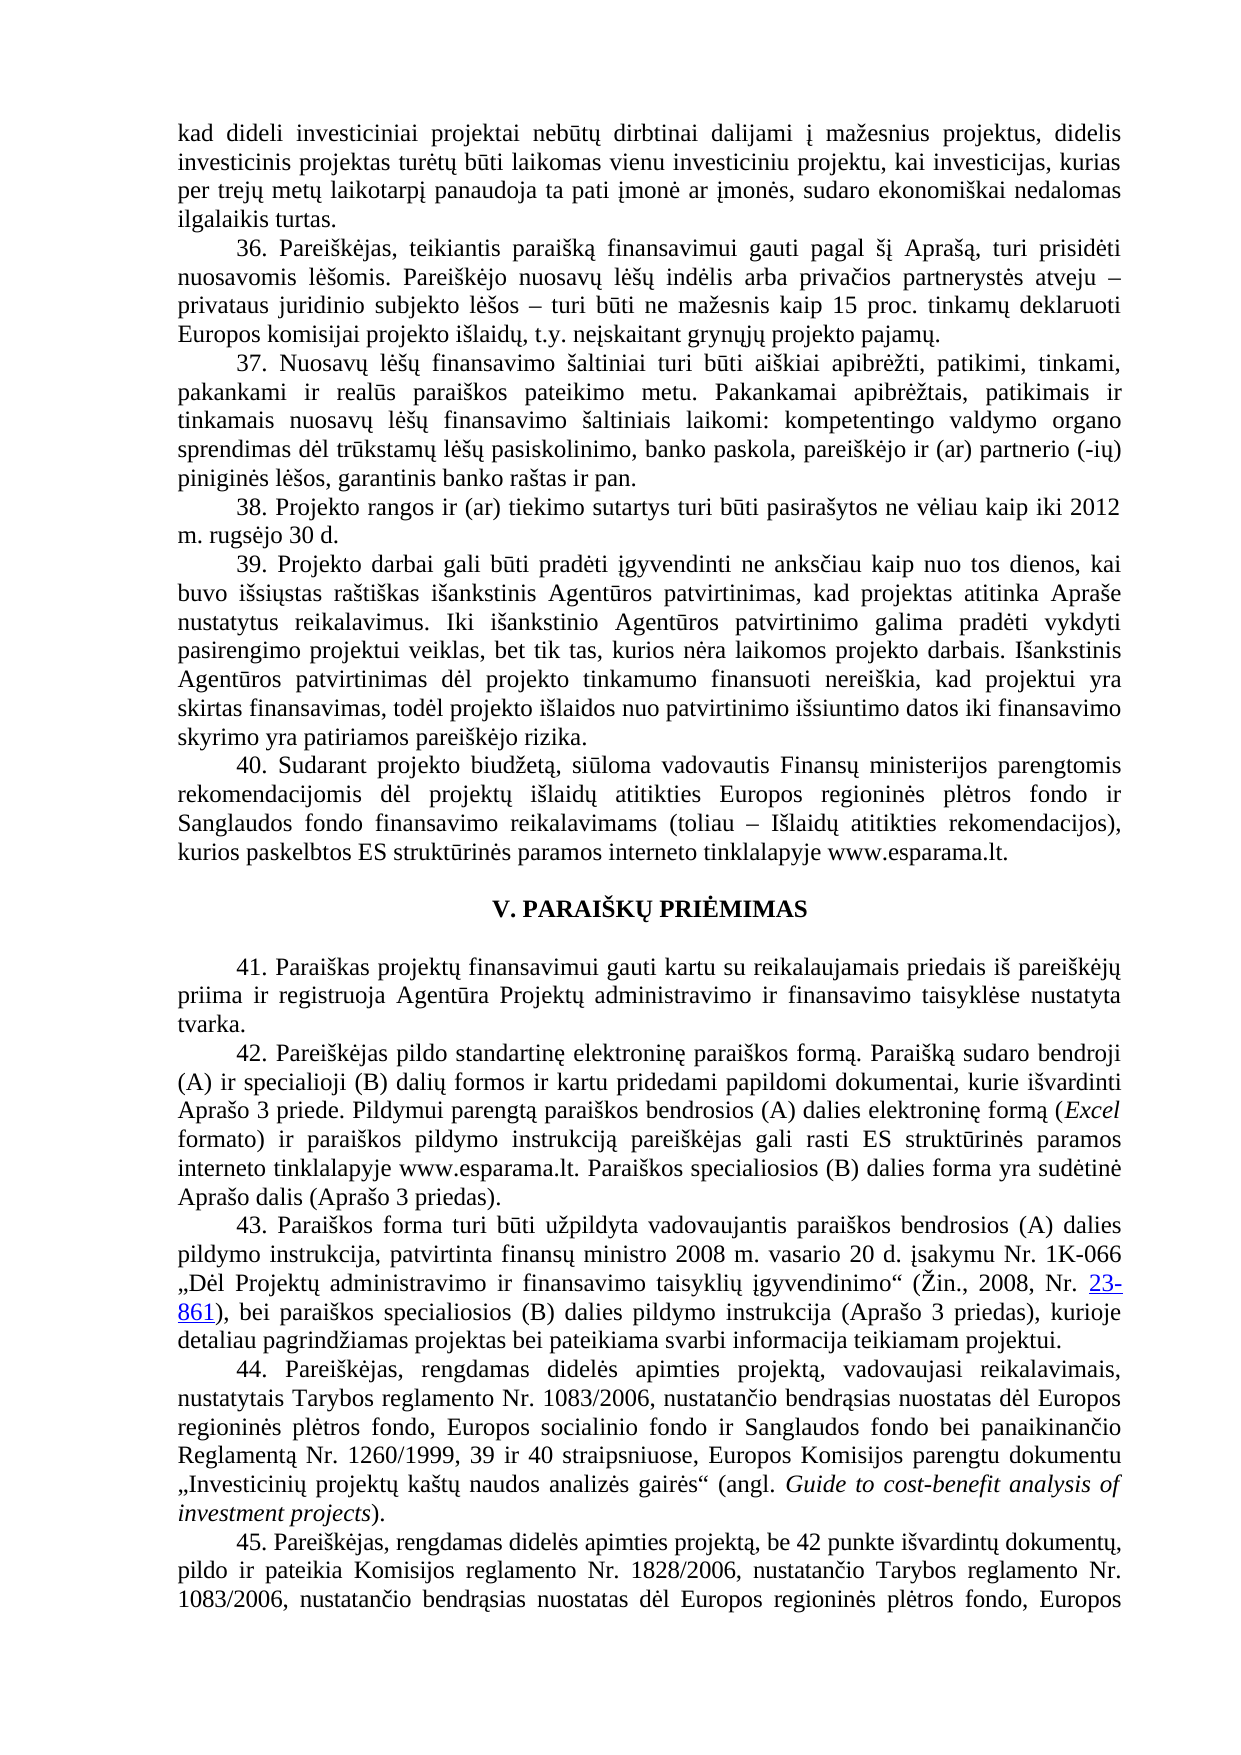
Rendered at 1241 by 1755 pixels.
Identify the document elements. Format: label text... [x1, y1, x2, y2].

text V. PARAIŠKŲ PRIĖMIMAS [177, 894, 1122, 923]
text 38. Projekto rangos ir (ar) tiekimo sutartys turi būti pasirašytos ne vėliau kaip iki 2012 m. rugsėjo 30 d. [177, 492, 1122, 549]
text 43. Paraiškos forma turi būti užpildyta vadovaujantis paraiškos bendrosios (A) dalies pildymo instrukcija, patvirtinta finansų ministro 2008 m. vasario 20 d. įsakymu Nr. 1K-066 „Dėl projektų administravimo ir finansavimo taisyklių įgyvendinimo“ (Žin., 2008, Nr. 23-861), bei paraiškos specialiosios (B) dalies pildymo instrukcija (Aprašo 3 priedas), kurioje detaliau pagrindžiamas projektas bei pateikiama svarbi informacija teikiamam projektui. [177, 1211, 1122, 1354]
text kad dideli investiciniai projektai nebūtų dirbtinai dalijami į mažesnius projektus, didelis investicinis projektas turėtų būti laikomas vienu investiciniu projektu, kai investicijas, kurias per trejų metų laikotarpį panaudoja ta pati įmonė ar įmonės, sudaro ekonomiškai nedalomas ilgalaikis turtas. [177, 118, 1122, 233]
text 37. Nuosavų lėšų finansavimo šaltiniai turi būti aiškiai apibrėžti, patikimi, tinkami, pakankami ir realūs paraiškos pateikimo metu. Pakankamai apibrėžtais, patikimais ir tinkamais nuosavų lėšų finansavimo šaltiniais laikomi: kompetentingo valdymo organo sprendimas dėl trūkstamų lėšų pasiskolinimo, banko paskola, pareiškėjo ir (ar) partnerio (-ių) piniginės lėšos, garantinis banko raštas ir pan. [177, 348, 1122, 492]
text 41. Paraiškas projektų finansavimui gauti kartu su reikalaujamais priedais iš pareiškėjų priima ir registruoja Agentūra Projektų administravimo ir finansavimo taisyklėse nustatyta tvarka. [177, 952, 1122, 1038]
text 39. Projekto darbai gali būti pradėti įgyvendinti ne anksčiau kaip nuo tos dienos, kai buvo išsiųstas raštiškas išankstinis Agentūros patvirtinimas, kad projektas atitinka Apraše nustatytus reikalavimus. Iki išankstinio Agentūros patvirtinimo galima pradėti vykdyti pasirengimo projektui veiklas, bet tik tas, kurios nėra laikomos projekto darbais. Išankstinis Agentūros patvirtinimas dėl projekto tinkamumo finansuoti nereiškia, kad projektui yra skirtas finansavimas, todėl projekto išlaidos nuo patvirtinimo išsiuntimo datos iki finansavimo skyrimo yra patiriamos pareiškėjo rizika. [177, 549, 1122, 751]
text 36. Pareiškėjas, teikiantis paraišką finansavimui gauti pagal šį Aprašą, turi prisidėti nuosavomis lėšomis. Pareiškėjo nuosavų lėšų indėlis arba privačios partnerystės atveju – privataus juridinio subjekto lėšos – turi būti ne mažesnis kaip 15 proc. tinkamų deklaruoti Europos komisijai projekto išlaidų, t.y. neįskaitant grynųjų projekto pajamų. [177, 233, 1122, 348]
text 45. Pareiškėjas, rengdamas didelės apimties projektą, be 42 punkte išvardintų dokumentų, pildo ir pateikia Komisijos reglamento Nr. 1828/2006, nustatančio Tarybos reglamento Nr. 1083/2006, nustatančio bendrąsias nuostatas dėl Europos regioninės plėtros fondo, Europos [177, 1527, 1122, 1613]
text 40. Sudarant projekto biudžetą, siūloma vadovautis Finansų ministerijos parengtomis rekomendacijomis dėl projektų išlaidų atitikties Europos regioninės plėtros fondo ir Sanglaudos fondo finansavimo reikalavimams (toliau – Išlaidų atitikties rekomendacijos), kurios paskelbtos ES struktūrinės paramos interneto tinklalapyje www.esparama.lt. [177, 751, 1122, 866]
text 42. Pareiškėjas pildo standartinę elektroninę paraiškos formą. Paraišką sudaro bendroji (A) ir specialioji (B) dalių formos ir kartu pridedami papildomi dokumentai, kurie išvardinti Aprašo 3 priede. Pildymui parengtą paraiškos bendrosios (A) dalies elektroninę formą (Excel formato) ir paraiškos pildymo instrukciją pareiškėjas gali rasti ES struktūrinės paramos interneto tinklalapyje www.esparama.lt. paraiškos specialiosios (B) dalies forma yra sudėtinė Aprašo dalis (Aprašo 3 priedas). [177, 1038, 1122, 1211]
text 44. Pareiškėjas, rengdamas didelės apimties projektą, vadovaujasi reikalavimais, nustatytais Tarybos reglamento Nr. 1083/2006, nustatančio bendrąsias nuostatas dėl Europos regioninės plėtros fondo, Europos socialinio fondo ir Sanglaudos fondo bei panaikinančio Reglamentą Nr. 1260/1999, 39 ir 40 straipsniuose, Europos Komisijos parengtu dokumentu „Investicinių projektų kaštų naudos analizės gairės“ (angl. Guide to cost-benefit analysis of investment projects). [177, 1354, 1122, 1527]
